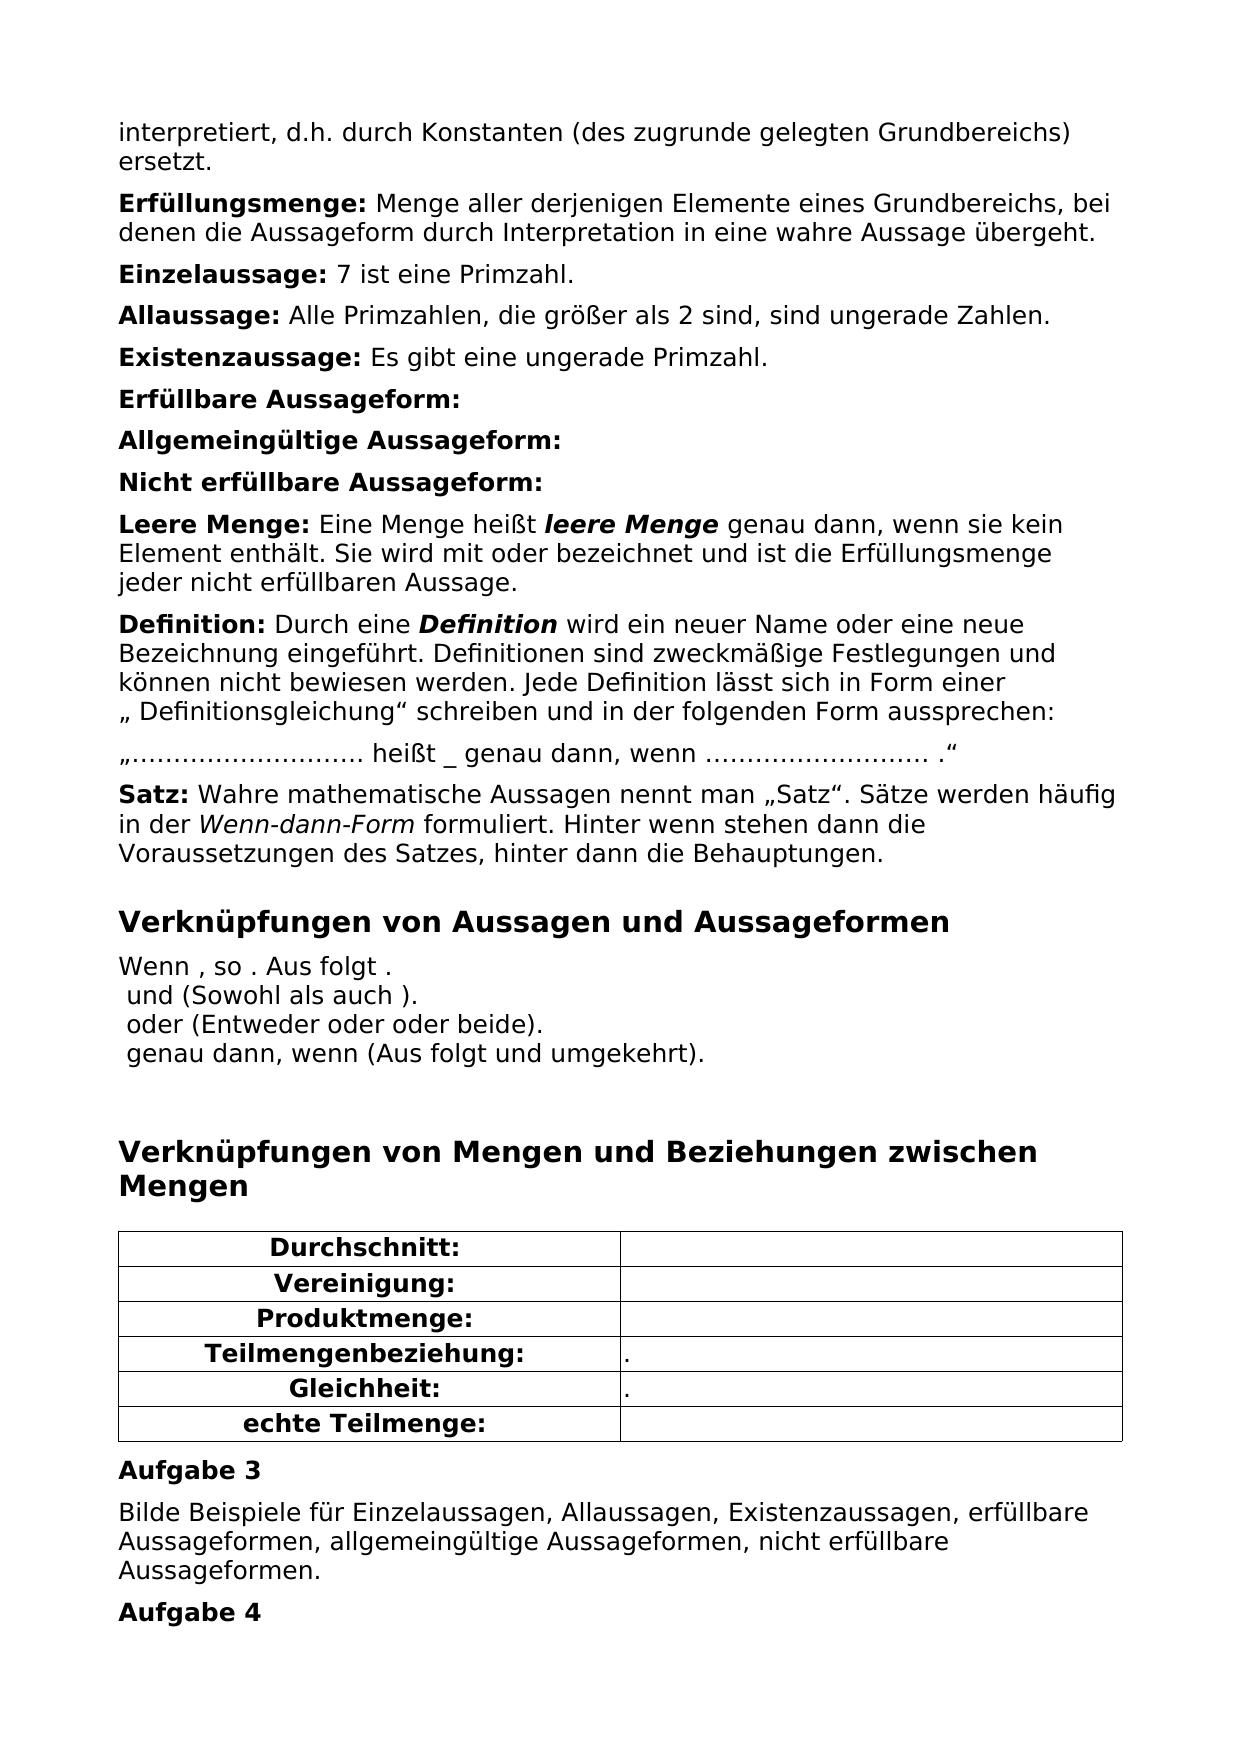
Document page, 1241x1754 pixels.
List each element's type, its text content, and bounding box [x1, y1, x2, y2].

subtitle Verknüpfungen von Mengen und Beziehungen zwischen Mengen [118, 1135, 1122, 1203]
table_cell . [621, 1337, 1122, 1371]
text Aufgabe 3 [118, 1456, 1122, 1485]
table_cell [621, 1407, 1122, 1441]
text Bilde Beispiele für Einzelaussagen, Allaussagen, Existenzaussagen, erfüllbare Aussageformen, allgemeingültige Aussageformen, nicht erfüllbare Aussageformen. [118, 1498, 1122, 1585]
text Satz: Wahre mathematische Aussagen nennt man „Satz“. Sätze werden häufig in der Wenn-dann-Form formuliert. Hinter wenn stehen dann die Voraussetzungen des Satzes, hinter dann die Behauptungen. [118, 781, 1122, 868]
text Erfüllungsmenge: Menge aller derjenigen Elemente eines Grundbereichs, bei denen die Aussageform durch Interpretation in eine wahre Aussage übergeht. [118, 189, 1122, 247]
table_cell [621, 1302, 1122, 1336]
text Einzelaussage: 7 ist eine Primzahl. [118, 260, 1122, 289]
table_cell Vereinigung: [119, 1267, 620, 1301]
text Wenn , so . Aus folgt . und (Sowohl als auch ). oder (Entweder oder oder beide). genau dann, wenn (Aus folgt und umgekehrt). [118, 952, 1122, 1098]
table_cell . [621, 1372, 1122, 1406]
table_cell Produktmenge: [119, 1302, 620, 1336]
text Nicht erfüllbare Aussageform: [118, 468, 1122, 497]
table_header [621, 1232, 1122, 1266]
table_cell [621, 1267, 1122, 1301]
text Allaussage: Alle Primzahlen, die größer als 2 sind, sind ungerade Zahlen. [118, 301, 1122, 331]
text Aufgabe 4 [118, 1598, 1122, 1627]
text Allgemeingültige Aussageform: [118, 426, 1122, 456]
subtitle Verknüpfungen von Aussagen und Aussageformen [118, 906, 1122, 939]
text Definition: Durch eine Definition wird ein neuer Name oder eine neue Bezeichnung eingeführt. Definitionen sind zweckmäßige Festlegungen und können nicht bewiesen werden. Jede Definition lässt sich in Form einer „ Definitionsgleichung“ schreiben und in der folgenden Form aussprechen: [118, 610, 1122, 726]
text Existenzaussage: Es gibt eine ungerade Primzahl. [118, 343, 1122, 372]
table_cell Gleichheit: [119, 1372, 620, 1406]
text Leere Menge: Eine Menge heißt leere Menge genau dann, wenn sie kein Element enthält. Sie wird mit oder bezeichnet und ist die Erfüllungsmenge jeder nicht erfüllbaren Aussage. [118, 510, 1122, 597]
table_cell echte Teilmenge: [119, 1407, 620, 1441]
text Erfüllbare Aussageform: [118, 385, 1122, 414]
table_cell Teilmengenbeziehung: [119, 1337, 620, 1371]
table_header Durchschnitt: [119, 1232, 620, 1266]
text interpretiert, d.h. durch Konstanten (des zugrunde gelegten Grundbereichs) ersetzt. [118, 118, 1122, 176]
text „………………………. heißt _ genau dann, wenn ……………………… .“ [118, 739, 1122, 768]
